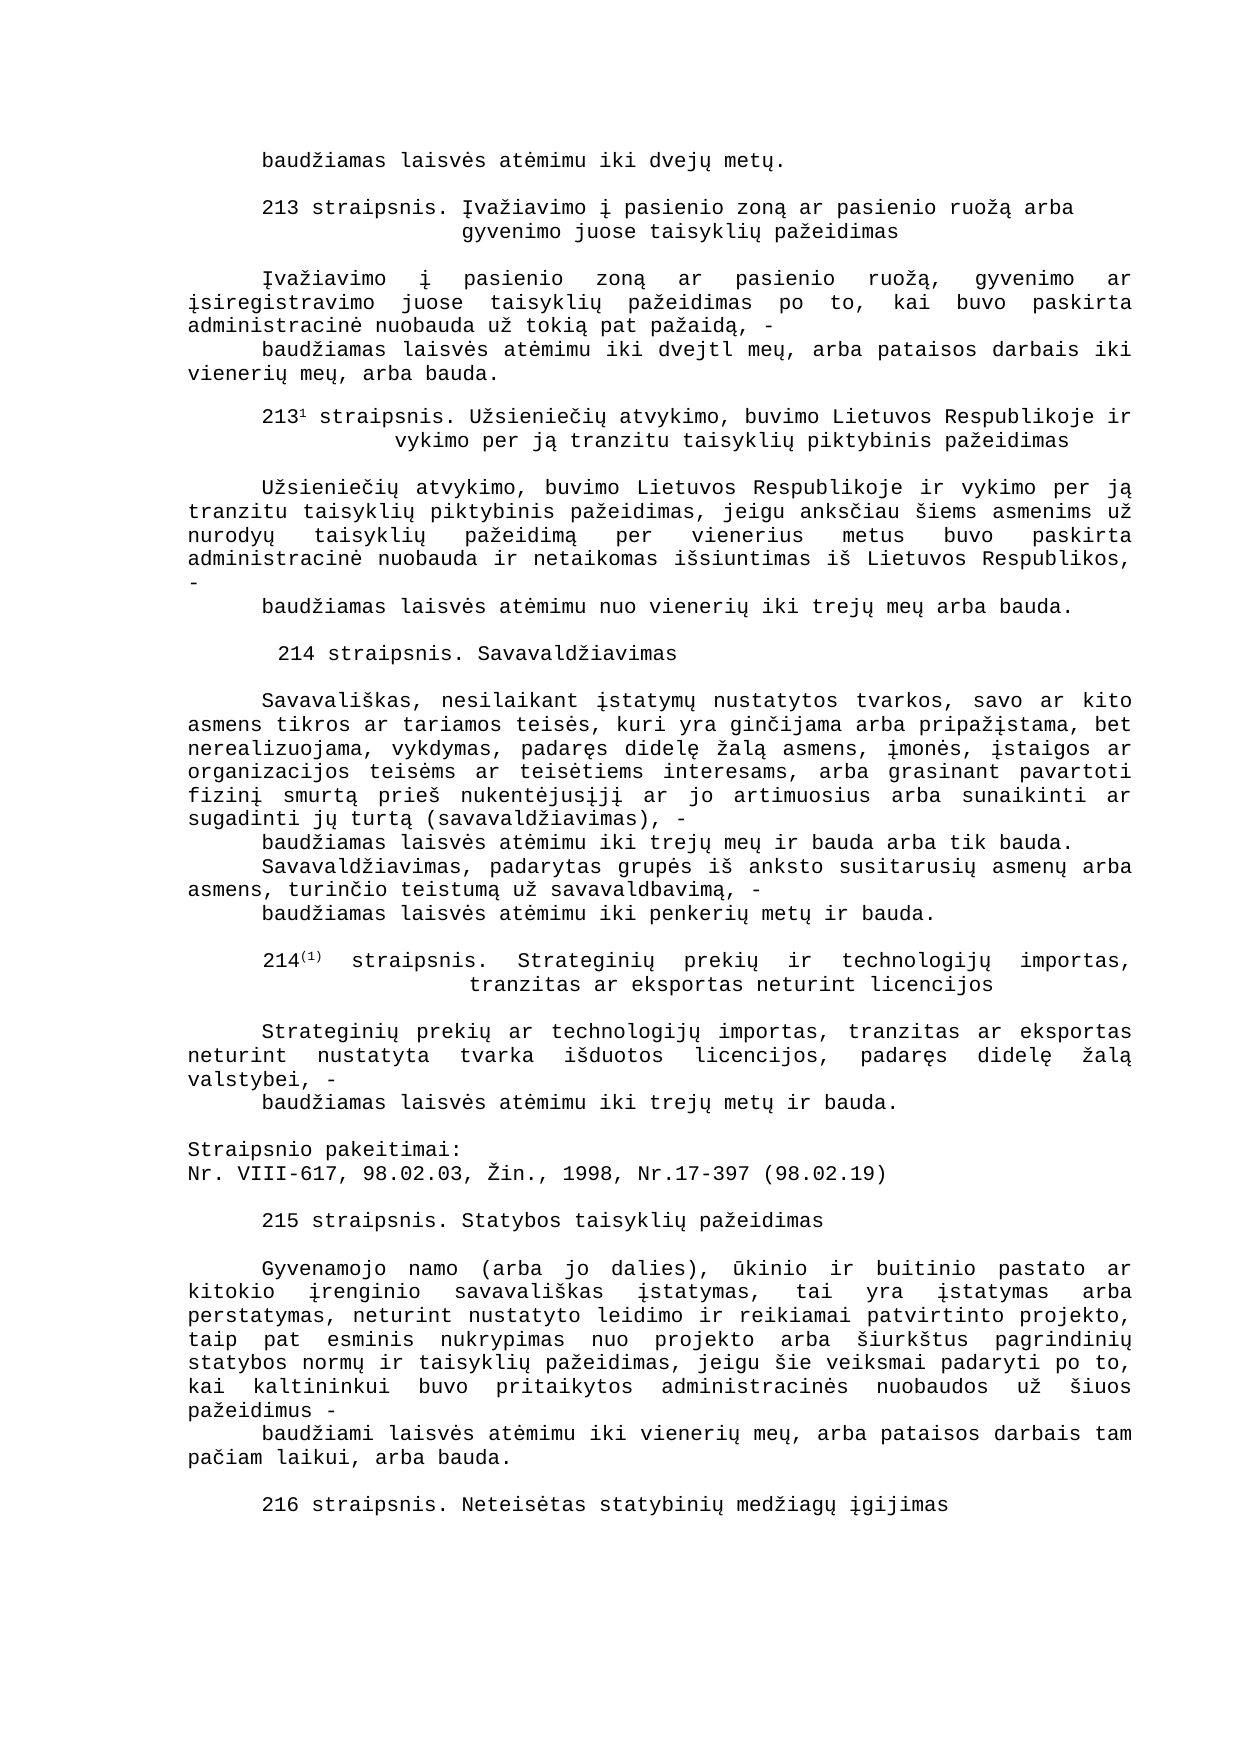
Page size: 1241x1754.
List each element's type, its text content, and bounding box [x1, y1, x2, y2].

text Straipsnio pakeitimai: [187, 1139, 1132, 1163]
text 214(1) straipsnis. Strateginių prekių ir technologijų importas, tranzitas ar eksportas neturint licencijos [262, 950, 1132, 998]
text Užsieniečių atvykimo, buvimo Lietuvos Respublikoje ir vykimo per ją tranzitu taisyklių piktybinis pažeidimas, jeigu anksčiau šiems asmenims už nurodyų taisyklių pažeidimą per vienerius metus buvo paskirta administracinė nuobauda ir netaikomas išsiuntimas iš Lietuvos Respublikos, - [187, 477, 1132, 596]
text 2131 straipsnis. Užsieniečių atvykimo, buvimo Lietuvos Respublikoje ir vykimo per ją tranzitu taisyklių piktybinis pažeidimas [261, 406, 1132, 454]
text baudžiamas laisvės atėmimu iki penkerių metų ir bauda. [187, 903, 1132, 927]
text baudžiamas laisvės atėmimu iki dvejtl meų, arba pataisos darbais iki vienerių meų, arba bauda. [187, 339, 1132, 386]
text Nr. VIII-617, 98.02.03, Žin., 1998, Nr.17-397 (98.02.19) [187, 1163, 1132, 1187]
text Savavališkas, nesilaikant įstatymų nustatytos tvarkos, savo ar kito asmens tikros ar tariamos teisės, kuri yra ginčijama arba pripažįstama, bet nerealizuojama, vykdymas, padaręs didelę žalą asmens, įmonės, įstaigos ar organizacijos teisėms ar teisėtiems interesams, arba grasinant pavartoti fizinį smurtą prieš nukentėjusįjį ar jo artimuosius arba sunaikinti ar sugadinti jų turtą (savavaldžiavimas), - [187, 690, 1132, 832]
text baudžiamas laisvės atėmimu nuo vienerių iki trejų meų arba bauda. [187, 596, 1132, 619]
text 216 straipsnis. Neteisėtas statybinių medžiagų įgijimas [206, 1494, 1132, 1518]
text baudžiamas laisvės atėmimu iki dvejų metų. [187, 150, 1132, 174]
text baudžiamas laisvės atėmimu iki trejų metų ir bauda. [187, 1092, 1132, 1116]
text 215 straipsnis. Statybos taisyklių pažeidimas [207, 1210, 1132, 1234]
text 213 straipsnis. Įvažiavimo į pasienio zoną ar pasienio ruožą arba [261, 197, 1132, 221]
text Gyvenamojo namo (arba jo dalies), ūkinio ir buitinio pastato ar kitokio įrenginio savavališkas įstatymas, tai yra įstatymas arba perstatymas, neturint nustatyto leidimo ir reikiamai patvirtinto projekto, taip pat esminis nukrypimas nuo projekto arba šiurkštus pagrindinių statybos normų ir taisyklių pažeidimas, jeigu šie veiksmai padaryti po to, kai kaltininkui buvo pritaikytos administracinės nuobaudos už šiuos pažeidimus - [187, 1258, 1132, 1423]
text Įvažiavimo į pasienio zoną ar pasienio ruožą, gyvenimo ar įsiregistravimo juose taisyklių pažeidimas po to, kai buvo paskirta administracinė nuobauda už tokią pat pažaidą, - [187, 268, 1132, 339]
text baudžiami laisvės atėmimu iki vienerių meų, arba pataisos darbais tam pačiam laikui, arba bauda. [187, 1423, 1132, 1471]
text baudžiamas laisvės atėmimu iki trejų meų ir bauda arba tik bauda. [187, 832, 1132, 856]
text 214 straipsnis. Savavaldžiavimas [203, 643, 1132, 667]
text gyvenimo juose taisyklių pažeidimas [261, 221, 1132, 244]
text Savavaldžiavimas, padarytas grupės iš anksto susitarusių asmenų arba asmens, turinčio teistumą už savavaldbavimą, - [187, 856, 1132, 903]
text Strateginių prekių ar technologijų importas, tranzitas ar eksportas neturint nustatyta tvarka išduotos licencijos, padaręs didelę žalą valstybei, - [187, 1021, 1132, 1092]
